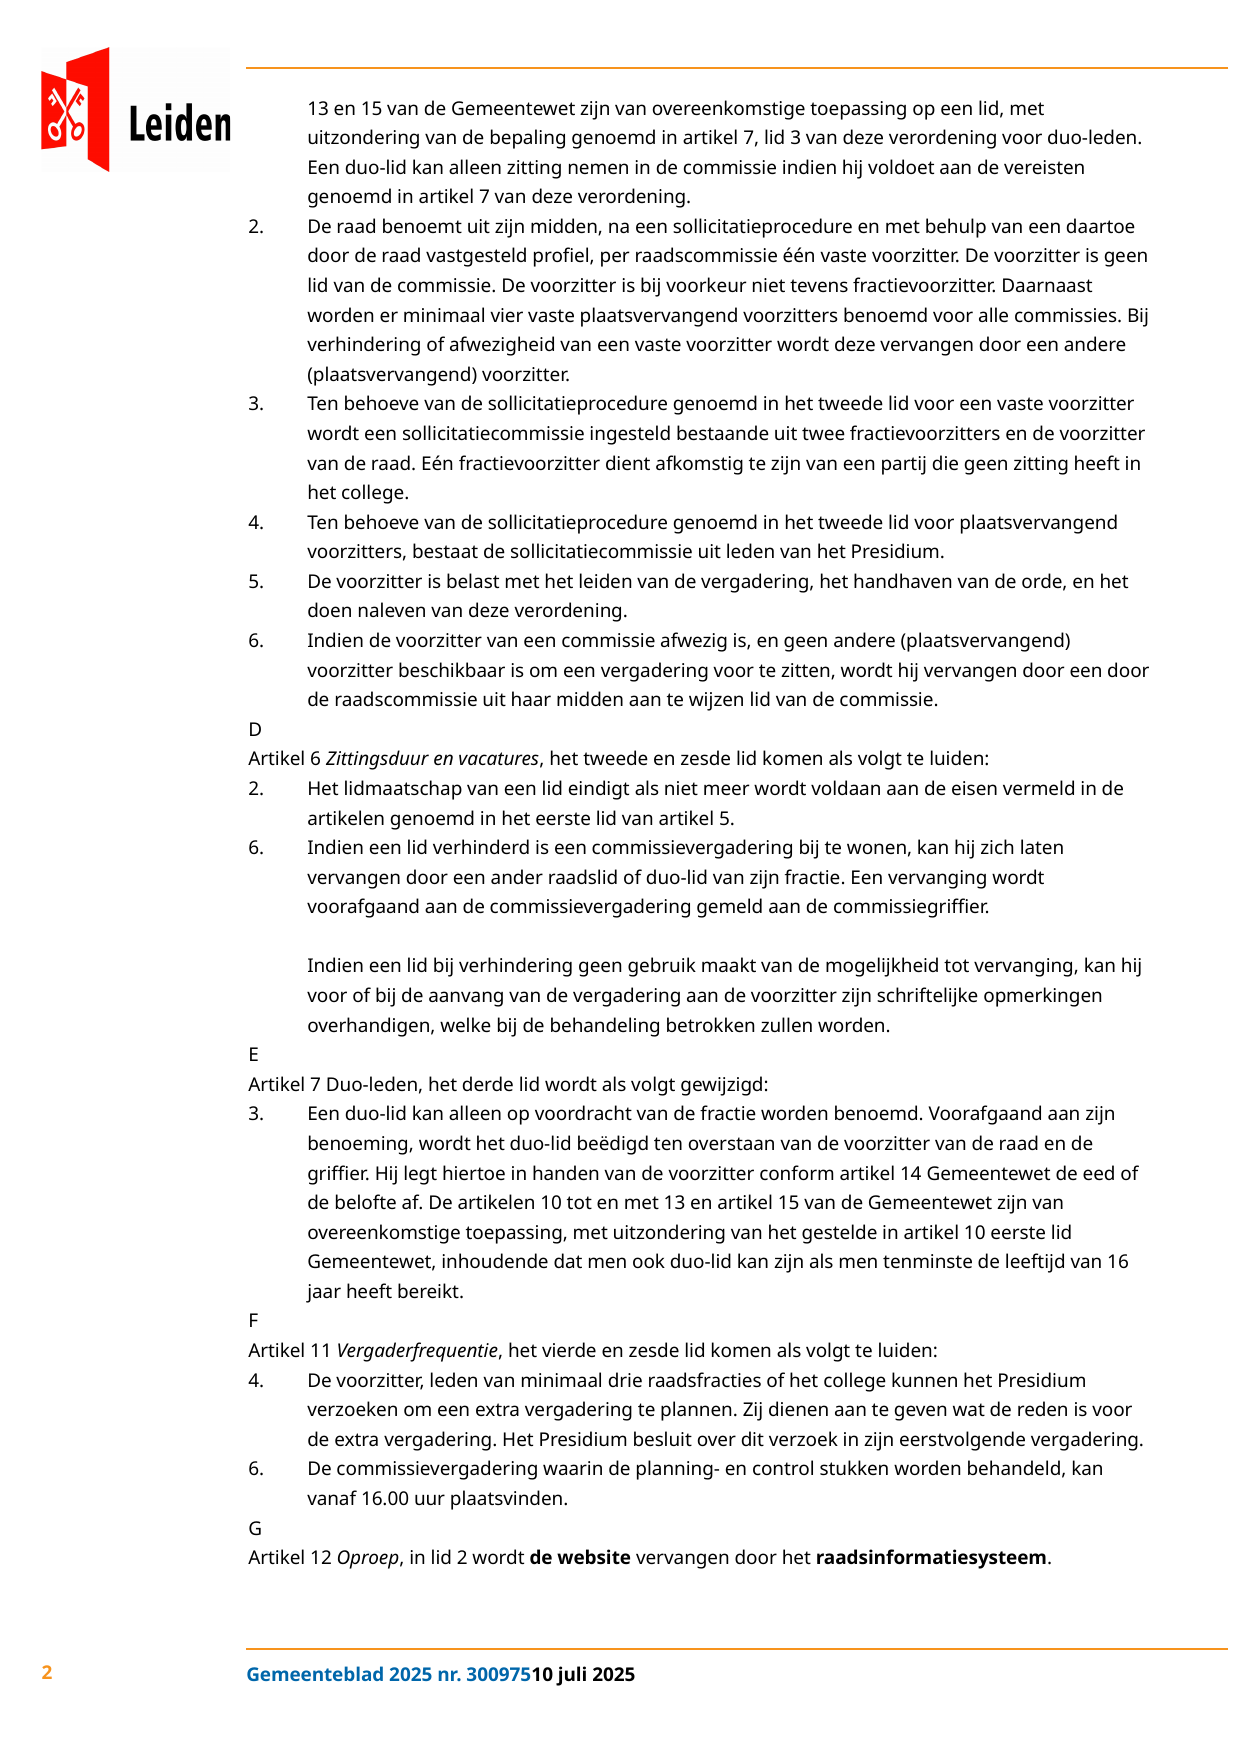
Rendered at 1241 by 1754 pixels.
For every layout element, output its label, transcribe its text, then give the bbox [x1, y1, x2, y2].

list Het lidmaatschap van een lid eindigt als niet meer wordt voldaan aan de eisen vermeld in de artikelen genoemd in het eerste lid van artikel 5. [248, 775, 1152, 831]
text Artikel 7 Duo-leden, het derde lid wordt als volgt gewijzigd: [248, 1071, 1152, 1097]
list De raad benoemt uit zijn midden, na een sollicitatieprocedure en met behulp van een daartoe door de raad vastgesteld profiel, per raadscommissie één vaste voorzitter. De voorzitter is geen lid van de commissie. De voorzitter is bij voorkeur niet tevens fractievoorzitter. Daarnaast worden er minimaal vier vaste plaatsvervangend voorzitters benoemd voor alle commissies. Bij verhindering of afwezigheid van een vaste voorzitter wordt deze vervangen door een andere (plaatsvervangend) voorzitter. [248, 213, 1152, 387]
text Artikel 6 Zittingsduur en vacatures, het tweede en zesde lid komen als volgt te luiden: [248, 746, 1152, 771]
list Indien een lid bij verhindering geen gebruik maakt van de mogelijkheid tot vervanging, kan hij voor of bij de aanvang van de vergadering aan de voorzitter zijn schriftelijke opmerkingen overhandigen, welke bij de behandeling betrokken zullen worden. [248, 953, 1152, 1038]
text F [248, 1308, 1152, 1333]
list Indien de voorzitter van een commissie afwezig is, en geen andere (plaatsvervangend) voorzitter beschikbaar is om een vergadering voor te zitten, wordt hij vervangen door een door de raadscommissie uit haar midden aan te wijzen lid van de commissie. [248, 627, 1152, 712]
text Artikel 11 Vergaderfrequentie, het vierde en zesde lid komen als volgt te luiden: [248, 1337, 1152, 1363]
list Indien een lid verhinderd is een commissievergadering bij te wonen, kan hij zich laten vervangen door een ander raadslid of duo-lid van zijn fractie. Een vervanging wordt voorafgaand aan de commissievergadering gemeld aan de commissiegriffier. [248, 834, 1152, 919]
list De commissievergadering waarin de planning- en control stukken worden behandeld, kan vanaf 16.00 uur plaatsvinden. [248, 1456, 1152, 1511]
text E [248, 1041, 1152, 1067]
list De voorzitter is belast met het leiden van de vergadering, het handhaven van de orde, en het doen naleven van deze verordening. [248, 568, 1152, 623]
picture [41, 47, 231, 172]
list Een duo-lid kan alleen op voordracht van de fractie worden benoemd. Voorafgaand aan zijn benoeming, wordt het duo-lid beëdigd ten overstaan van de voorzitter van de raad en de griffier. Hij legt hiertoe in handen van de voorzitter conform artikel 14 Gemeentewet de eed of de belofte af. De artikelen 10 tot en met 13 en artikel 15 van de Gemeentewet zijn van overeenkomstige toepassing, met uitzondering van het gestelde in artikel 10 eerste lid Gemeentewet, inhoudende dat men ook duo-lid kan zijn als men tenminste de leeftijd van 16 jaar heeft bereikt. [248, 1101, 1152, 1304]
list Ten behoeve van de sollicitatieprocedure genoemd in het tweede lid voor plaatsvervangend voorzitters, bestaat de sollicitatiecommissie uit leden van het Presidium. [248, 509, 1152, 564]
text Artikel 12 Oproep, in lid 2 wordt de website vervangen door het raadsinformatiesysteem. [248, 1544, 1152, 1570]
text D [248, 716, 1152, 742]
text G [248, 1515, 1152, 1541]
list 13 en 15 van de Gemeentewet zijn van overeenkomstige toepassing op een lid, met uitzondering van de bepaling genoemd in artikel 7, lid 3 van deze verordening voor duo-leden. Een duo-lid kan alleen zitting nemen in de commissie indien hij voldoet aan de vereisten genoemd in artikel 7 van deze verordening. [248, 95, 1152, 209]
list De voorzitter, leden van minimaal drie raadsfracties of het college kunnen het Presidium verzoeken om een extra vergadering te plannen. Zij dienen aan te geven wat de reden is voor de extra vergadering. Het Presidium besluit over dit verzoek in zijn eerstvolgende vergadering. [248, 1367, 1152, 1452]
list Ten behoeve van de sollicitatieprocedure genoemd in het tweede lid voor een vaste voorzitter wordt een sollicitatiecommissie ingesteld bestaande uit twee fractievoorzitters en de voorzitter van de raad. Eén fractievoorzitter dient afkomstig te zijn van een partij die geen zitting heeft in het college. [248, 391, 1152, 505]
